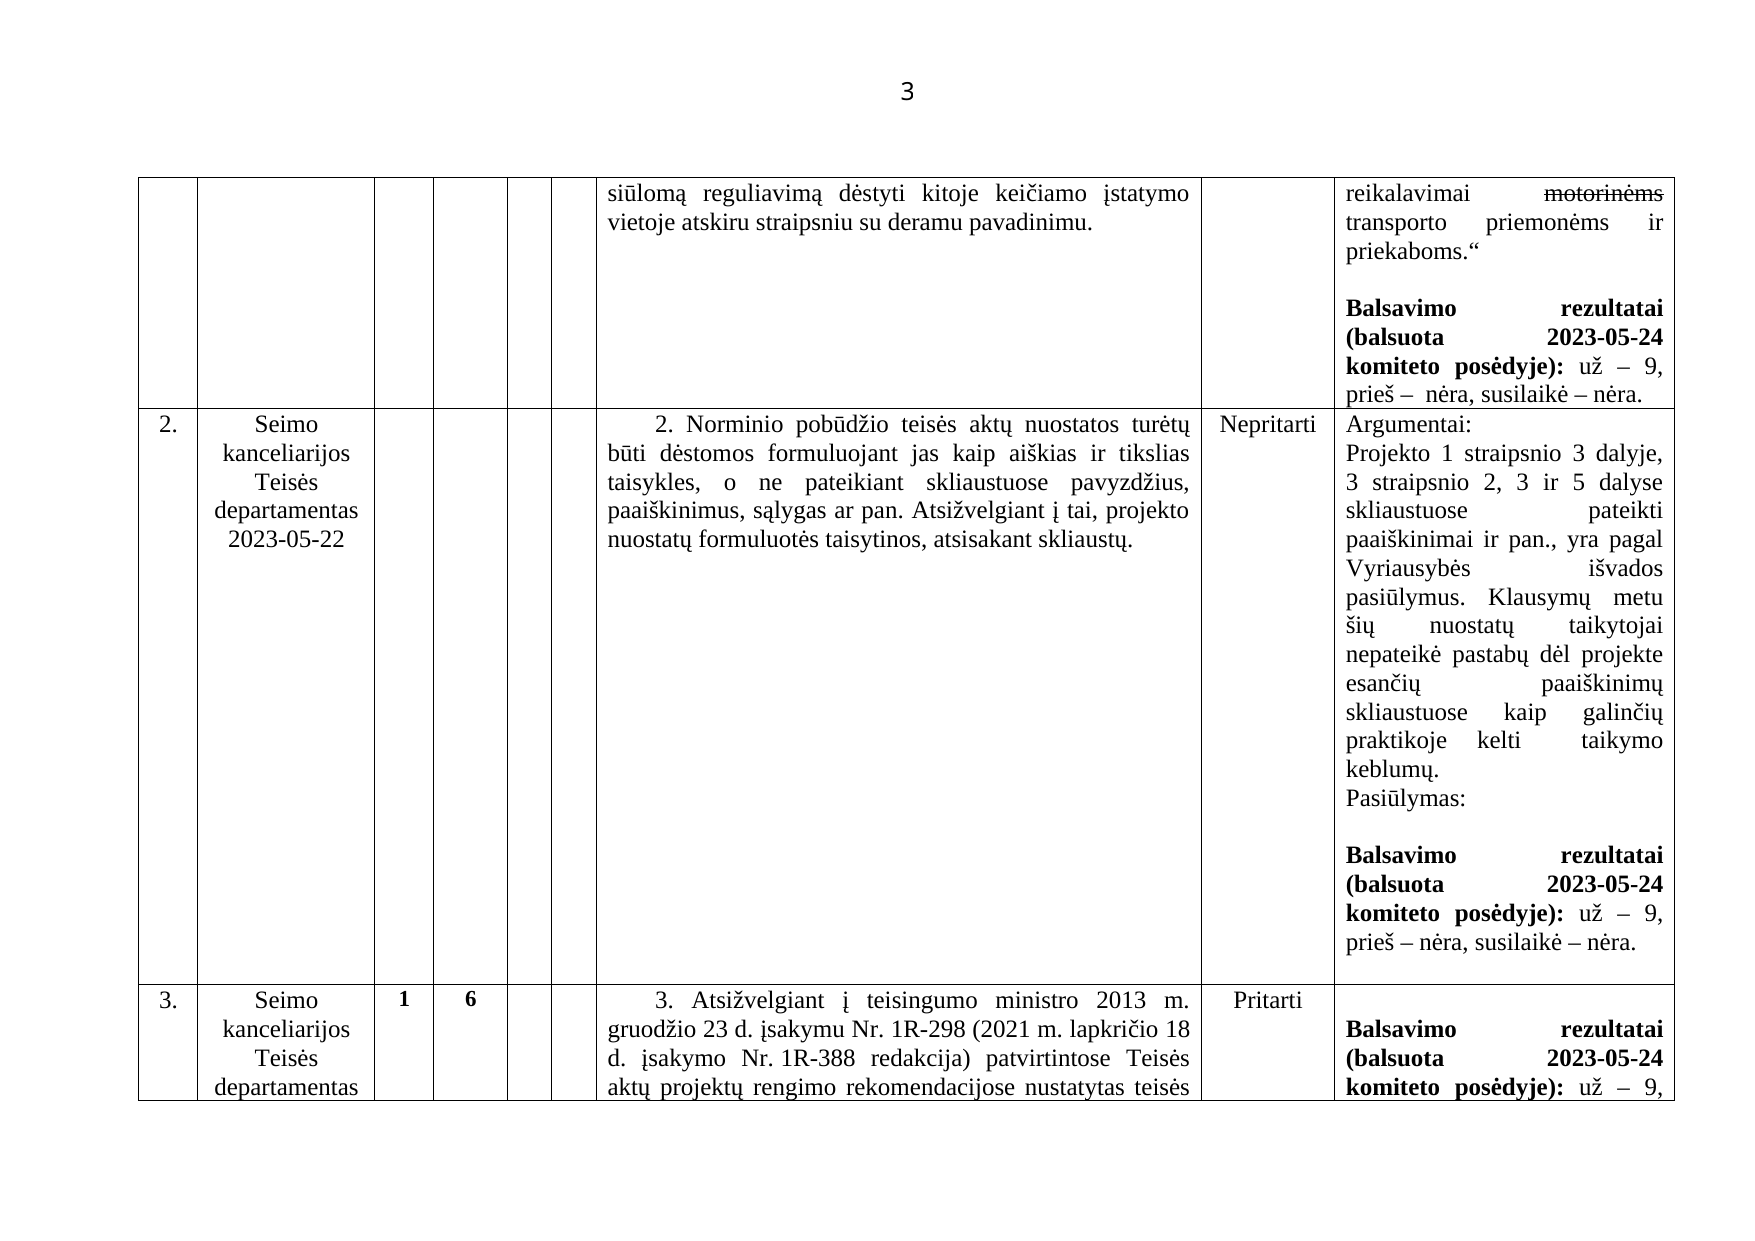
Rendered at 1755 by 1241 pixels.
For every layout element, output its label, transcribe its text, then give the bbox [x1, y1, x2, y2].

table_cell Nepritarti [1202, 409, 1334, 984]
table_cell Pritarti [1202, 985, 1334, 1100]
table_cell [508, 985, 551, 1100]
table_cell [434, 409, 507, 984]
table_cell [552, 985, 596, 1100]
table_cell [552, 409, 596, 984]
table_cell [198, 178, 374, 408]
table_cell 6 [434, 985, 507, 1100]
table_cell [139, 178, 197, 408]
table_cell [552, 178, 596, 408]
table_cell [1202, 178, 1334, 408]
table_cell siūlomą reguliavimą dėstyti kitoje keičiamo įstatymo vietoje atskiru straipsniu su deramu pavadinimu. [597, 178, 1201, 408]
table_cell 3. [139, 985, 197, 1100]
table_cell Balsavimo rezultatai (balsuota 2023-05-24 komiteto posėdyje): už – 9, [1335, 985, 1674, 1100]
table_cell 1 [375, 985, 433, 1100]
table_cell Seimo kanceliarijos Teisės departamentas 2023-05-22 [198, 409, 374, 984]
table_cell Argumentai: Projekto 1 straipsnio 3 dalyje, 3 straipsnio 2, 3 ir 5 dalyse skliaustuose pateikti paaiškinimai ir pan., yra pagal Vyriausybės išvados pasiūlymus. Klausymų metu šių nuostatų taikytojai nepateikė pastabų dėl projekte esančių paaiškinimų skliaustuose kaip galinčių praktikoje kelti taikymo keblumų. Pasiūlymas: Balsavimo rezultatai (balsuota 2023-05-24 komiteto posėdyje): už – 9, prieš – nėra, susilaikė – nėra. [1335, 409, 1674, 984]
table_cell [508, 409, 551, 984]
table_cell 2. Norminio pobūdžio teisės aktų nuostatos turėtų būti dėstomos formuluojant jas kaip aiškias ir tikslias taisykles, o ne pateikiant skliaustuose pavyzdžius, paaiškinimus, sąlygas ar pan. Atsižvelgiant į tai, projekto nuostatų formuluotės taisytinos, atsisakant skliaustų. [597, 409, 1201, 984]
table_cell 2. [139, 409, 197, 984]
table_cell [508, 178, 551, 408]
table_cell [434, 178, 507, 408]
table_cell Seimo kanceliarijos Teisės departamentas [198, 985, 374, 1100]
table_cell [375, 409, 433, 984]
table_cell reikalavimai motorinėms transporto priemonėms ir priekaboms.“ Balsavimo rezultatai (balsuota 2023-05-24 komiteto posėdyje): už – 9, prieš – nėra, susilaikė – nėra. [1335, 178, 1674, 408]
table_cell [375, 178, 433, 408]
table_cell 3. Atsižvelgiant į teisingumo ministro 2013 m. gruodžio 23 d. įsakymu Nr. 1R-298 (2021 m. lapkričio 18 d. įsakymo Nr. 1R-388 redakcija) patvirtintose Teisės aktų projektų rengimo rekomendacijose nustatytas teisės [597, 985, 1201, 1100]
